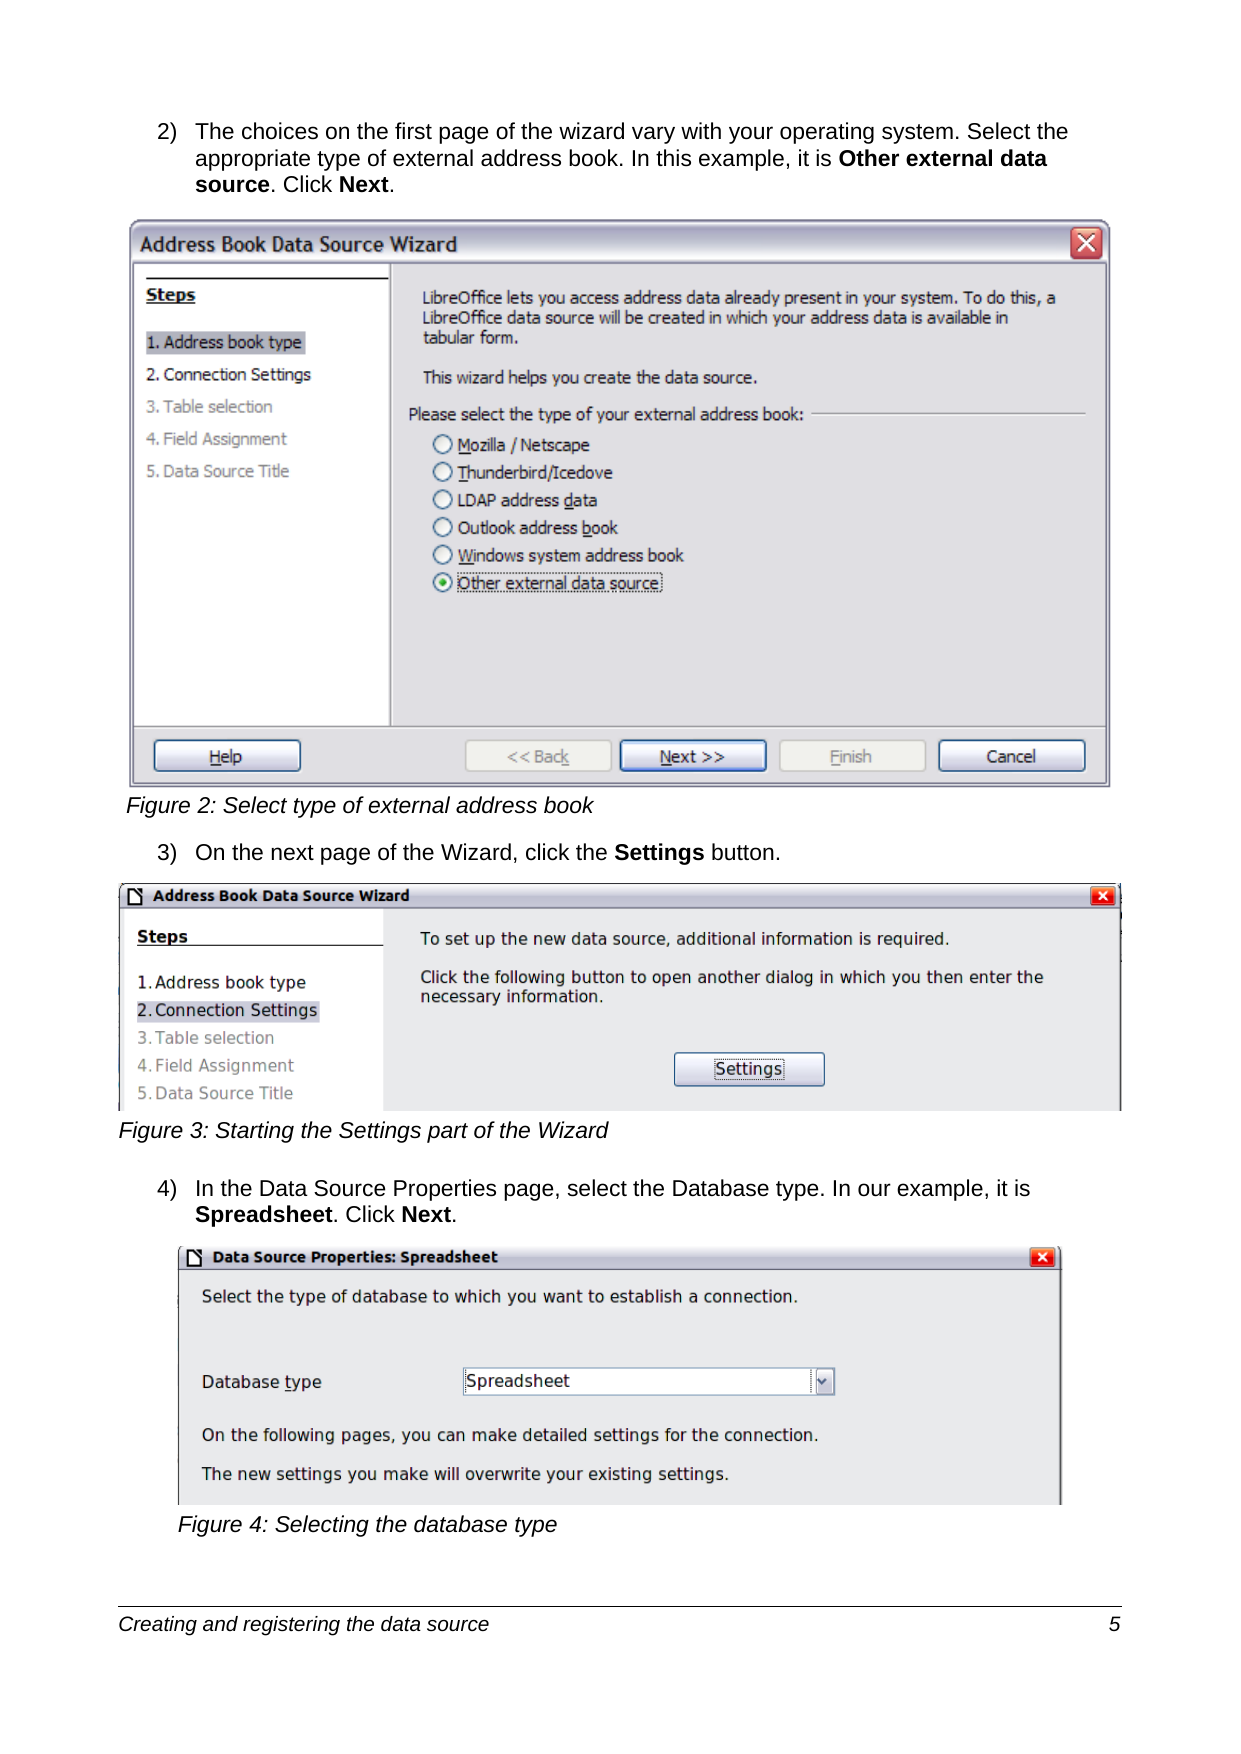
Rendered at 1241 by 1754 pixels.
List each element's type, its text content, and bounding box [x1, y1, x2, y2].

list On the next page of the Wizard, click the Settings button. [177, 839, 1122, 865]
text Figure 4: Selecting the database type [178, 1511, 1062, 1537]
picture [177, 1246, 1063, 1505]
list In the Data Source Properties page, select the Database type. In our example, it is Spreadsheet. Click Next. [177, 1174, 1122, 1227]
text Figure 3: Starting the Settings part of the Wizard [118, 1117, 1122, 1143]
picture [118, 883, 1122, 1111]
text Figure 2: Select type of external address book [126, 792, 1114, 818]
list The choices on the first page of the wizard vary with your operating system. Select the appropriate type of external address book. In this example, it is Other external data source. Click Next. [177, 118, 1122, 197]
picture [125, 216, 1115, 792]
